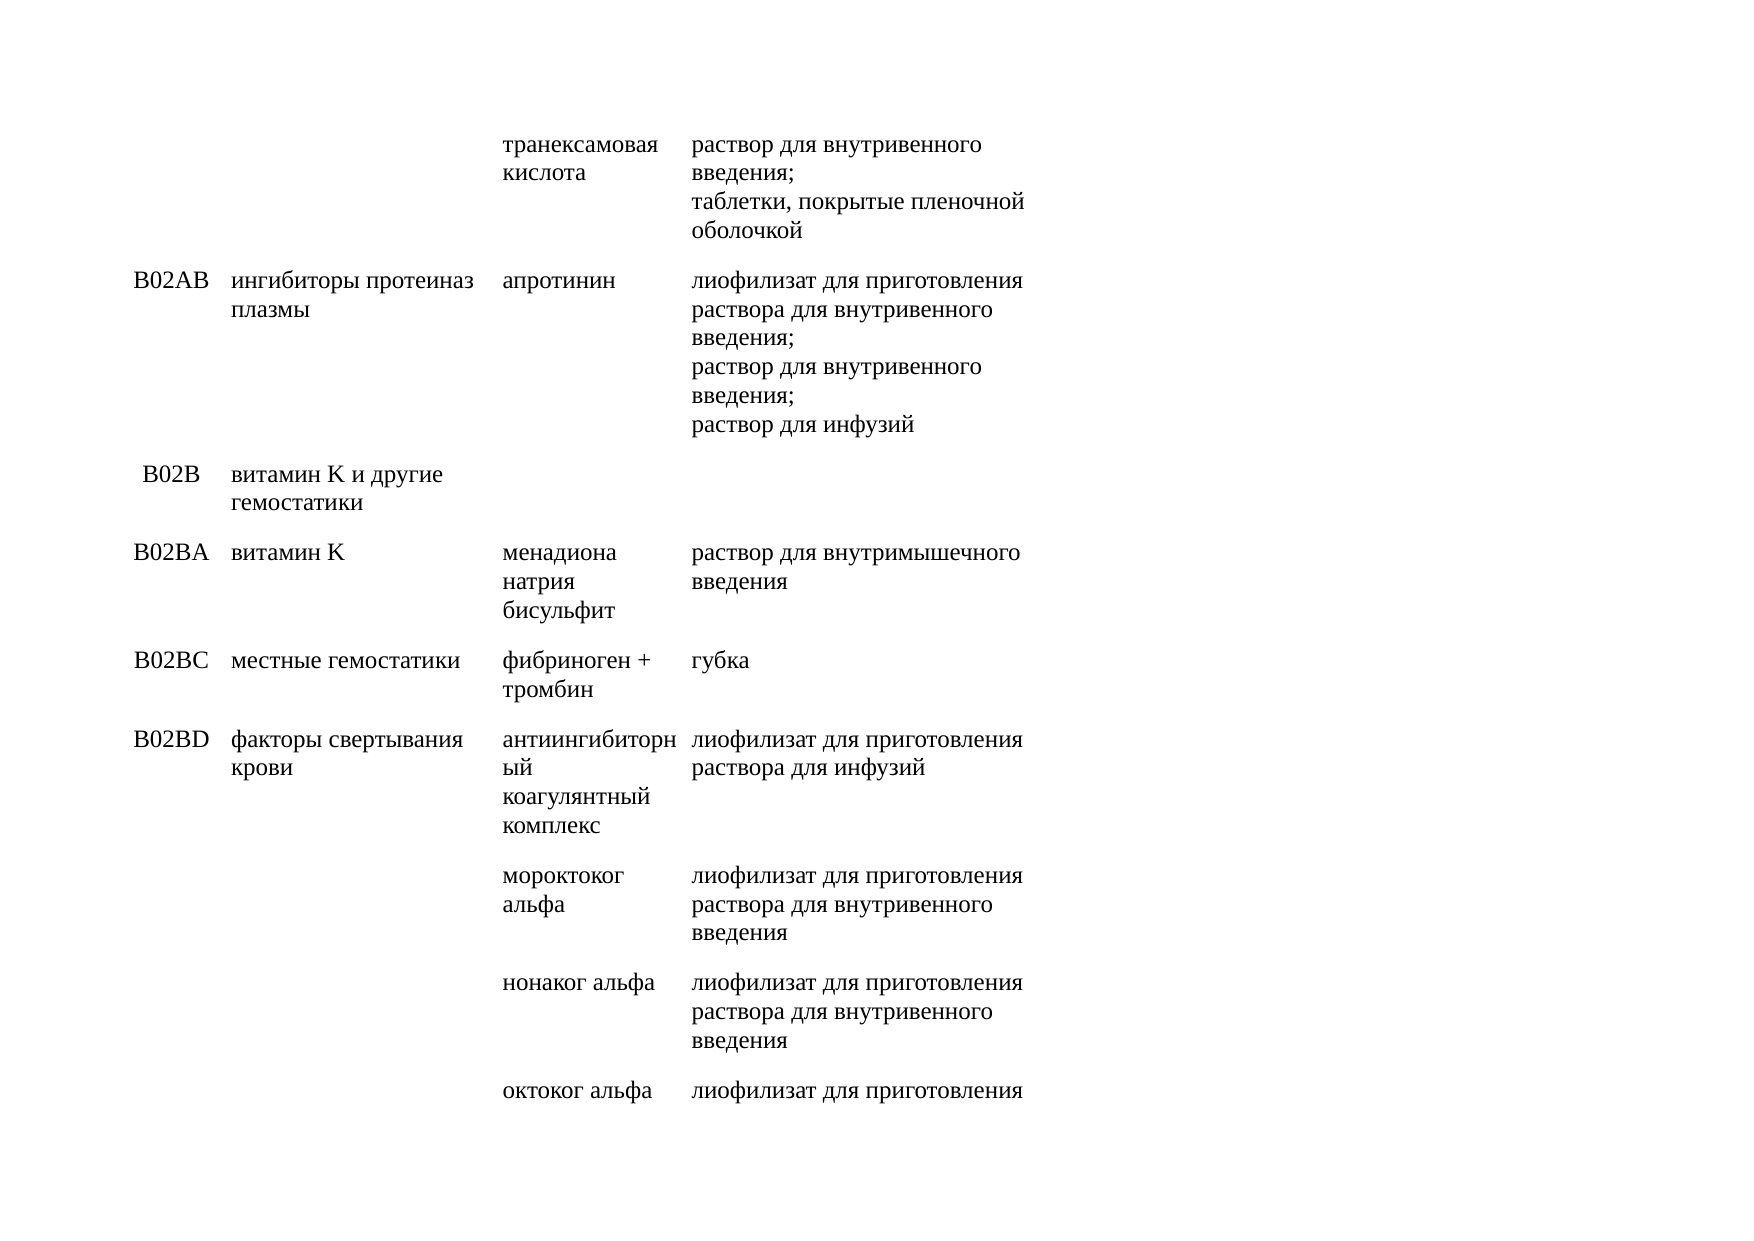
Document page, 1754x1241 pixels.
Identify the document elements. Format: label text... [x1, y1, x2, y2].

table_cell местные гемостатики [224, 634, 496, 713]
table_cell фибриноген + тромбин [496, 634, 685, 713]
table_cell лиофилизат для приготовления [685, 1064, 1063, 1114]
table_cell B02BD [118, 713, 224, 1114]
table_cell лиофилизат для приготовления раствора для инфузий [685, 713, 1063, 849]
table_cell витамин K [224, 527, 496, 634]
table_cell антиингибиторный коагулянтный комплекс [496, 713, 685, 849]
table_cell витамин K и другие гемостатики [224, 448, 496, 527]
table_cell ингибиторы протеиназ плазмы [224, 254, 496, 448]
table_cell мороктоког альфа [496, 849, 685, 957]
table_cell [224, 118, 496, 254]
table_cell апротинин [496, 254, 685, 448]
table_cell B02B [118, 448, 224, 527]
table_cell [118, 118, 224, 254]
table_cell лиофилизат для приготовления раствора для внутривенного введения [685, 957, 1063, 1064]
table_cell нонаког альфа [496, 957, 685, 1064]
table_cell октоког альфа [496, 1064, 685, 1114]
table_cell транексамовая кислота [496, 118, 685, 254]
table_cell раствор для внутривенного введения; таблетки, покрытые пленочной оболочкой [685, 118, 1063, 254]
table_cell B02AB [118, 254, 224, 448]
table_cell B02BC [118, 634, 224, 713]
table_cell раствор для внутримышечного введения [685, 527, 1063, 634]
table_cell [685, 448, 1063, 527]
table_cell губка [685, 634, 1063, 713]
table_cell менадиона натрия бисульфит [496, 527, 685, 634]
table_cell лиофилизат для приготовления раствора для внутривенного введения [685, 849, 1063, 957]
table_cell B02BA [118, 527, 224, 634]
table_cell [496, 448, 685, 527]
table_cell лиофилизат для приготовления раствора для внутривенного введения; раствор для внутривенного введения; раствор для инфузий [685, 254, 1063, 448]
table_cell факторы свертывания крови [224, 713, 496, 1114]
